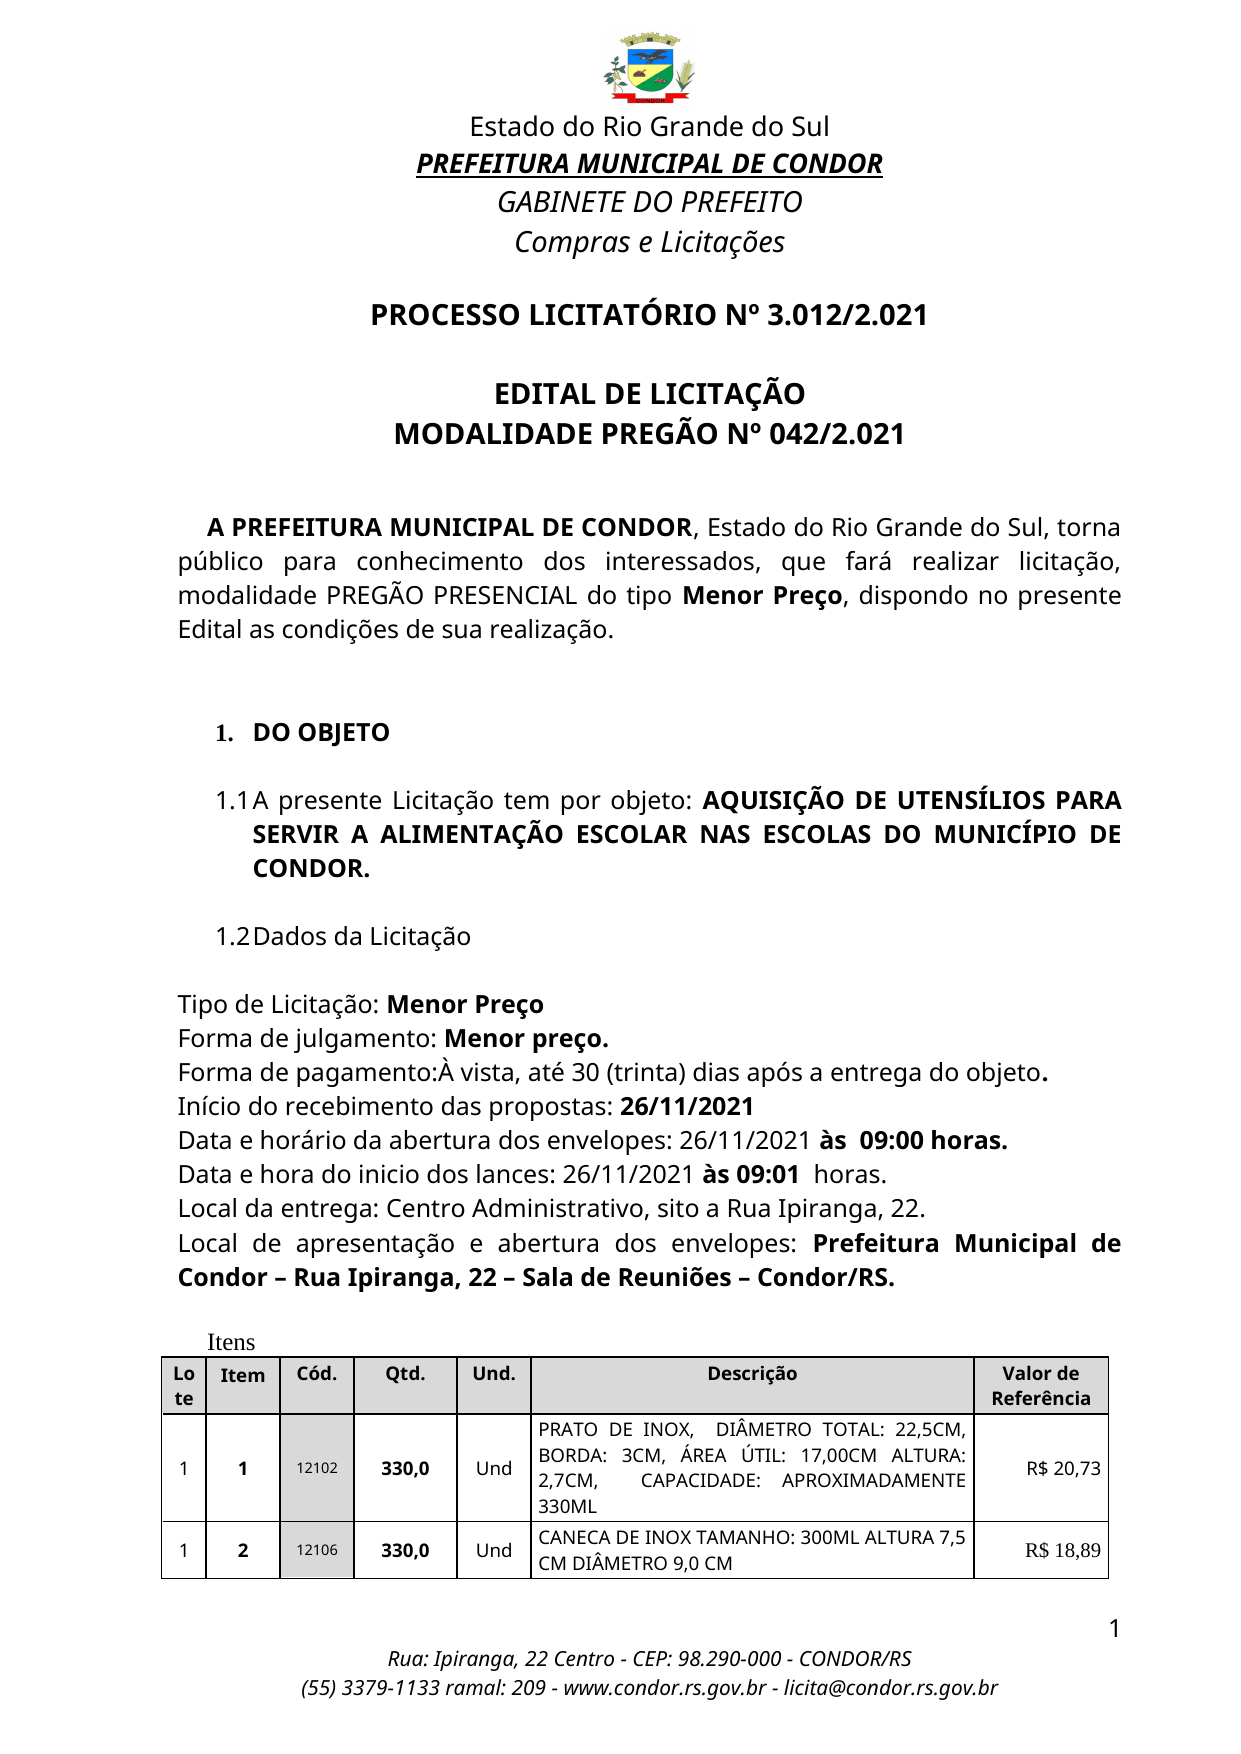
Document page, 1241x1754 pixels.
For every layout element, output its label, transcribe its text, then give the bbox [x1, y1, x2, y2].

list A presente Licitação tem por objeto: AQUISIÇÃO DE UTENSÍLIOS PARA SERVIR A ALIMENTAÇÃO ESCOLAR NAS ESCOLAS DO MUNICÍPIO DE CONDOR. [215, 782, 1122, 884]
table_cell R$ 18,89 [975, 1522, 1108, 1577]
table_cell 1 [207, 1415, 279, 1521]
text A PREFEITURA MUNICIPAL DE CONDOR, Estado do Rio Grande do Sul, torna público para conhecimento dos interessados, que fará realizar licitação, modalidade PREGÃO PRESENCIAL do tipo Menor Preço, dispondo no presente Edital as condições de sua realização. [177, 510, 1122, 646]
table_cell Und [458, 1522, 530, 1577]
table_cell 1 [162, 1414, 205, 1521]
table_header Qtd. [355, 1358, 456, 1413]
table_cell 330,0 [355, 1522, 456, 1577]
list DO OBJETO [215, 714, 1122, 748]
table_cell 2 [207, 1522, 279, 1577]
text Data e hora do inicio dos lances: 26/11/2021 às 09:01 horas. [177, 1157, 1122, 1191]
text Tipo de Licitação: Menor Preço [177, 987, 1122, 1021]
table_header Und. [458, 1358, 530, 1413]
table_header Valor de Referência [975, 1358, 1108, 1413]
table_cell CANECA DE INOX TAMANHO: 300ML ALTURA 7,5 CM DIÂMETRO 9,0 CM [532, 1522, 973, 1577]
subtitle MODALIDADE PREGÃO Nº 042/2.021 [177, 413, 1122, 453]
table_header Item [207, 1358, 279, 1413]
text Forma de pagamento:À vista, até 30 (trinta) dias após a entrega do objeto. [177, 1055, 1122, 1089]
table_cell Und [458, 1415, 530, 1521]
table_cell 1 [162, 1522, 205, 1577]
table_cell 330,0 [355, 1415, 456, 1521]
table_cell 12102 [281, 1415, 353, 1521]
text EDITAL DE LICITAÇÃO [177, 374, 1122, 413]
table_header Cód. [281, 1358, 353, 1413]
table_cell 12106 [281, 1522, 353, 1577]
list Dados da Licitação [215, 919, 1122, 953]
table_cell R$ 20,73 [975, 1415, 1108, 1521]
text Forma de julgamento: Menor preço. [177, 1021, 1122, 1055]
text Início do recebimento das propostas: 26/11/2021 [177, 1089, 1122, 1123]
text PROCESSO LICITATÓRIO Nº 3.012/2.021 [177, 294, 1122, 334]
text Local da entrega: Centro Administrativo, sito a Rua Ipiranga, 22. [177, 1191, 1122, 1225]
text Itens [207, 1327, 1122, 1356]
table_cell PRATO DE INOX, DIÂMETRO TOTAL: 22,5CM, BORDA: 3CM, ÁREA ÚTIL: 17,00CM ALTURA: 2,7CM, CAPACIDADE: APROXIMADAMENTE 330ML [532, 1415, 973, 1521]
table_header Lote [162, 1358, 205, 1413]
picture [602, 29, 698, 108]
text Data e horário da abertura dos envelopes: 26/11/2021 às 09:00 horas. [177, 1123, 1122, 1157]
table_header Descrição [532, 1358, 973, 1413]
text Local de apresentação e abertura dos envelopes: Prefeitura Municipal de Condor – Rua Ipiranga, 22 – Sala de Reuniões – Condor/RS. [177, 1225, 1122, 1293]
